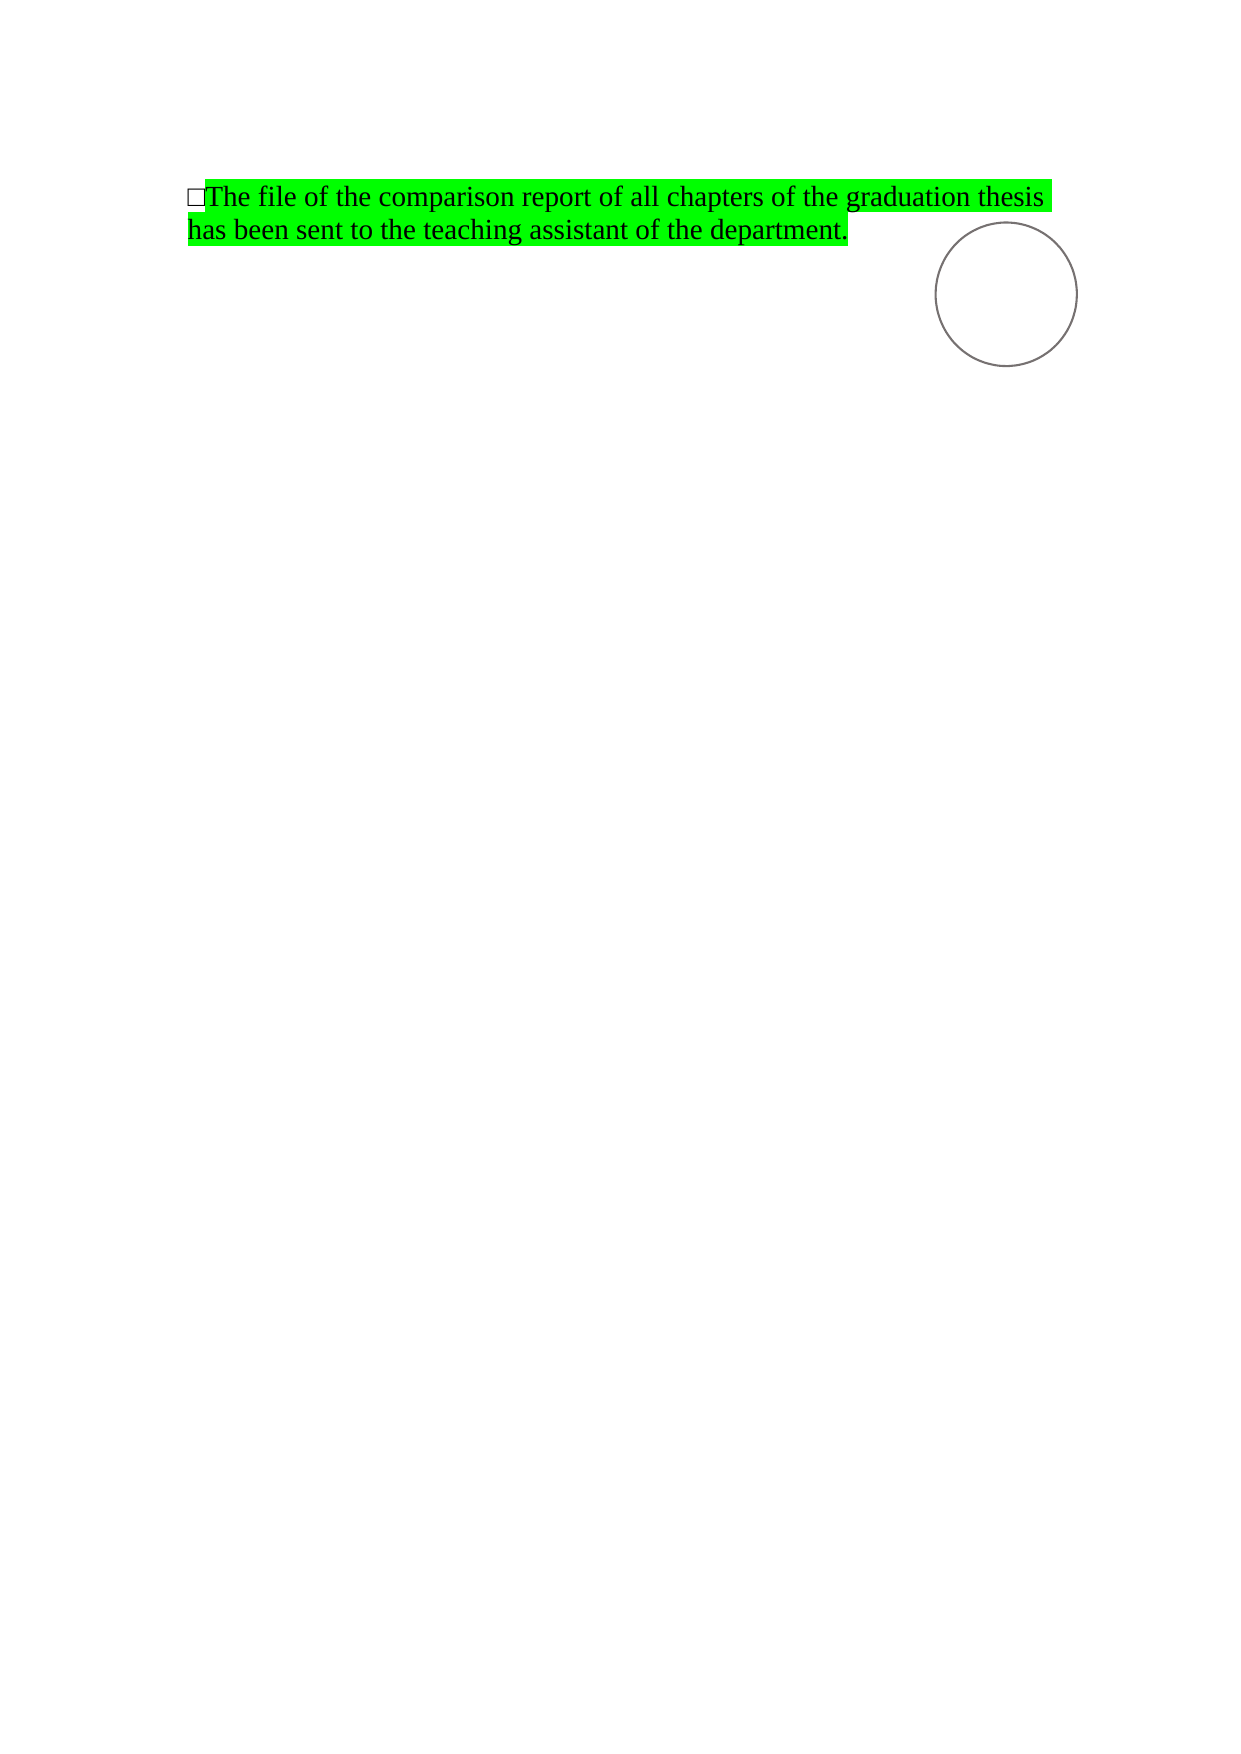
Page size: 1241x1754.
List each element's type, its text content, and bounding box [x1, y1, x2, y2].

text □The file of the comparison report of all chapters of the graduation thesis has been sent to the teaching assistant of the department. [187, 179, 1053, 246]
